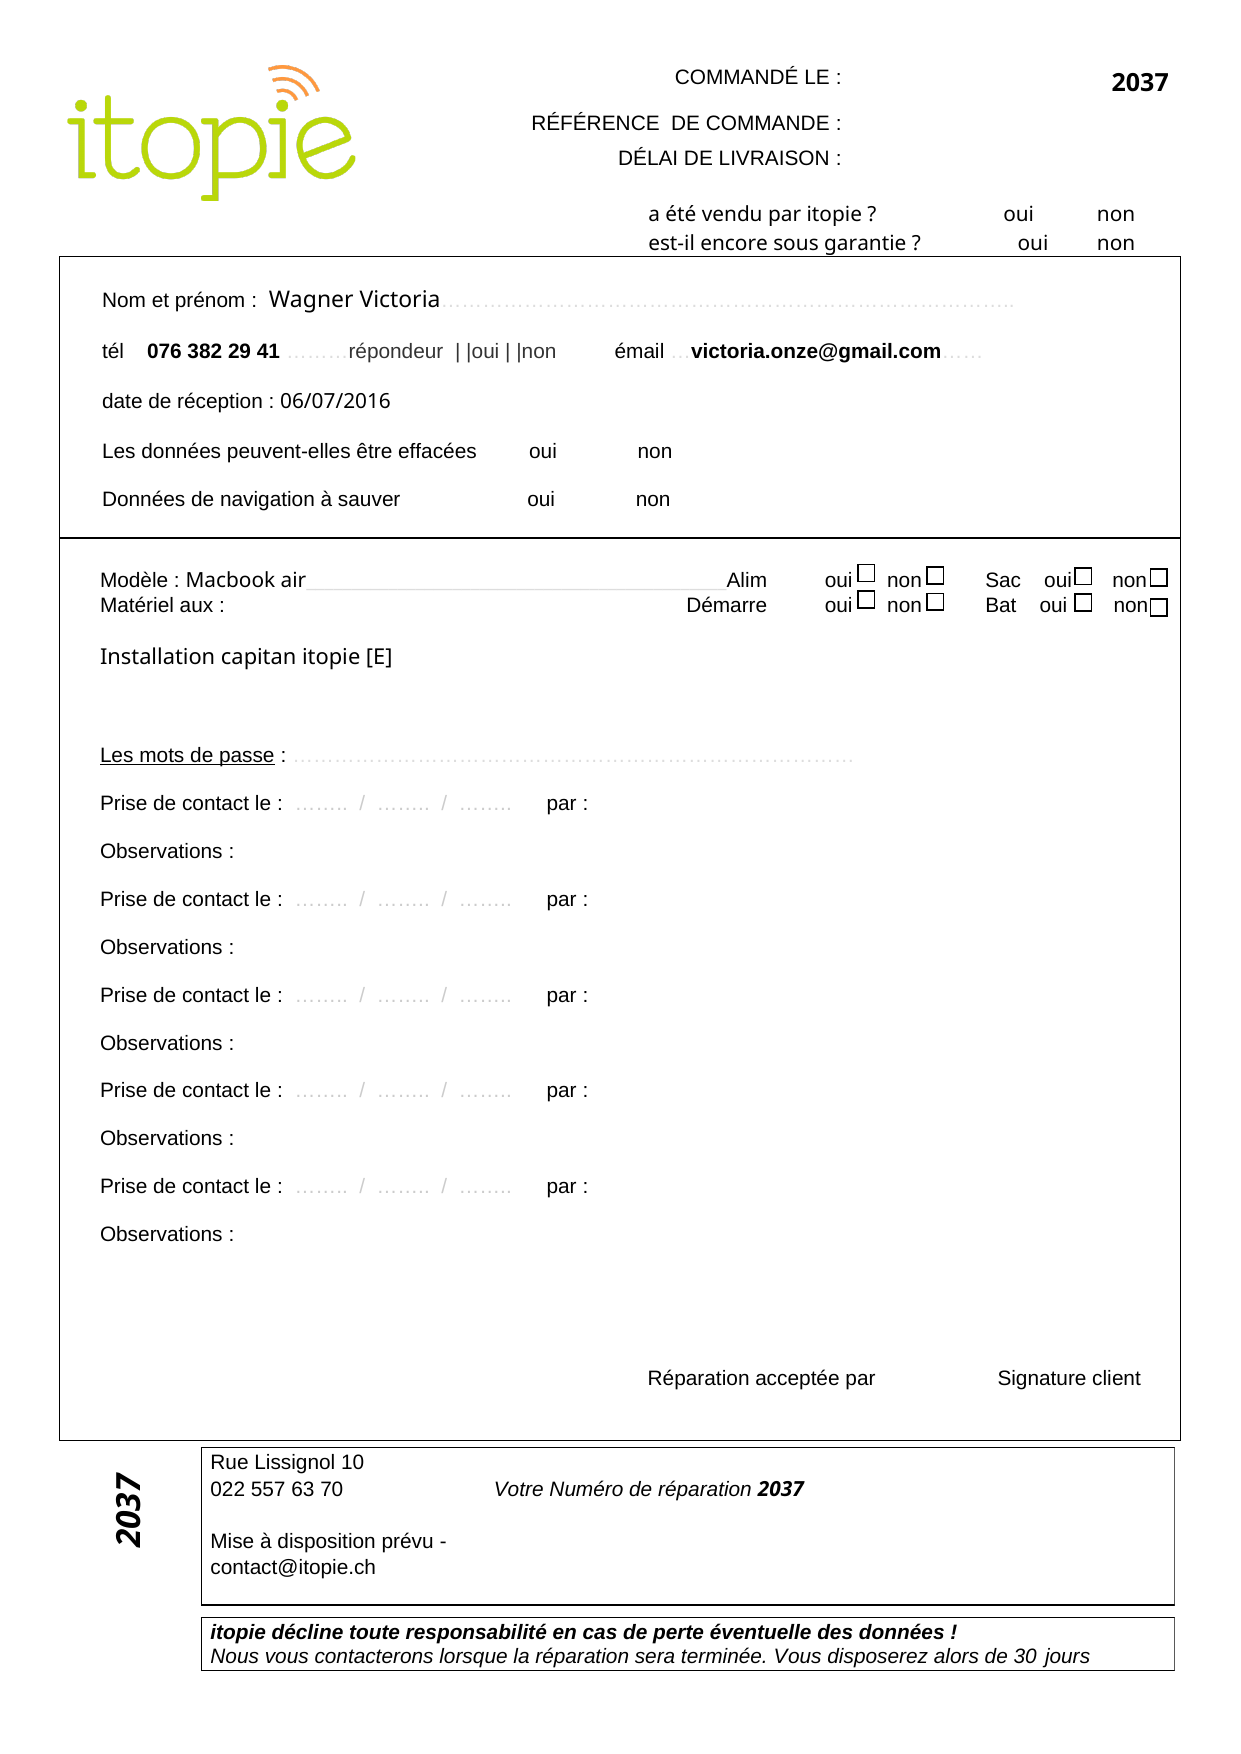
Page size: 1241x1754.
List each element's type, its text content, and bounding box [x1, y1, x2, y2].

table_header Rue Lissignol 10 022 557 63 70 Votre Numéro de réparation 2037 Mise à disposition prévu - contact@itopie.ch [195, 1441, 1180, 1611]
text Prise de contact le : …….. / …….. / …….. par : [60, 979, 1180, 1006]
text a été vendu par itopie ? oui non [59, 199, 1181, 228]
table_cell RÉFÉRENCE DE COMMANDE : [490, 105, 847, 140]
text date de réception : 06/07/2016 [60, 383, 1180, 415]
text est-il encore sous garantie ? oui non [59, 228, 1181, 256]
table_cell DÉLAI DE LIVRAISON : [490, 140, 847, 175]
text Observations : [60, 1219, 1180, 1246]
text Observations : [60, 1123, 1180, 1150]
text tél 076 382 29 41 ………répondeur | |oui | |non émail …victoria.onze@gmail.com…… [60, 335, 1180, 362]
text Observations : [60, 931, 1180, 958]
table_cell itopie décline toute responsabilité en cas de perte éventuelle des données ! Nous vous contacterons lorsque la réparation sera terminée. Vous disposerez alors de 30 jours [195, 1611, 1180, 1677]
text Prise de contact le : …….. / …….. / …….. par : [60, 788, 1180, 815]
table_cell [847, 140, 1180, 175]
text Matériel aux : Démarre oui non Bat oui non [60, 590, 1180, 617]
text Les mots de passe : ……………………………………………………………………… [60, 740, 1180, 767]
text Prise de contact le : …….. / …….. / …….. par : [60, 1075, 1180, 1102]
text Données de navigation à sauver oui non [60, 484, 1180, 511]
text Prise de contact le : …….. / …….. / …….. par : [60, 883, 1180, 911]
text Modèle : Macbook air Alim oui non Sac oui non [948, 562, 1180, 590]
text Observations : [60, 836, 1180, 863]
table_header 2037 [59, 1441, 195, 1677]
text Observations : [60, 1027, 1180, 1054]
picture [67, 65, 356, 201]
text Nom et prénom : Wagner Victoria……………………………………………………………………….. [60, 280, 1180, 314]
text Modèle : Macbook air Alim oui non Sac oui non [60, 562, 856, 590]
text Prise de contact le : …….. / …….. / …….. par : [60, 1171, 1180, 1198]
text Réparation acceptée par Signature client [60, 1363, 1180, 1390]
text Les données peuvent-elles être effacées oui non [60, 436, 1180, 463]
table_header 2037 [847, 59, 1180, 104]
text Modèle : Macbook air Alim oui non Sac oui non [879, 562, 925, 590]
text Installation capitan itopie [E] [60, 638, 1180, 671]
table_header COMMANDÉ LE : [490, 59, 847, 104]
table_cell [847, 105, 1180, 140]
